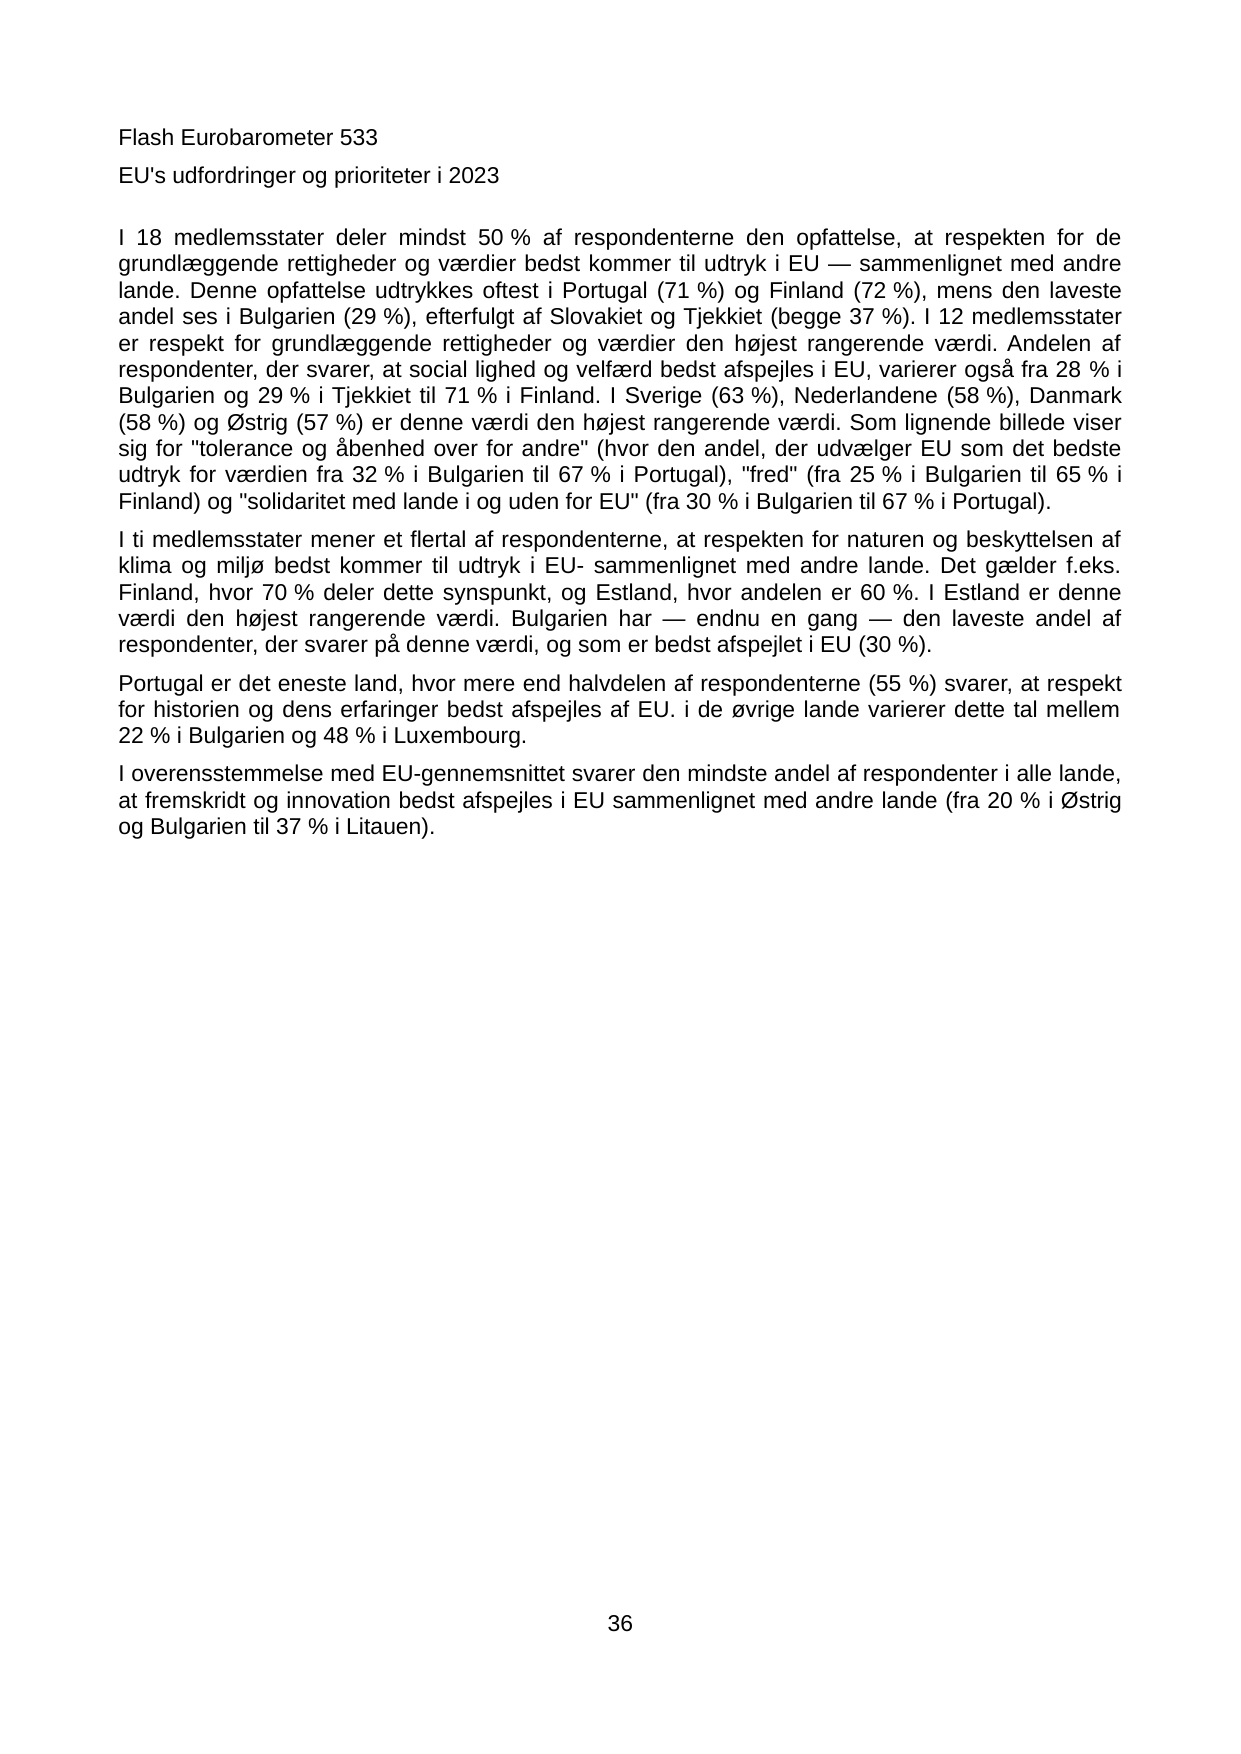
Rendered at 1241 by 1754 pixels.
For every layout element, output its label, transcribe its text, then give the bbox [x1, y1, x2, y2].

text I 18 medlemsstater deler mindst 50 % af respondenterne den opfattelse, at respekten for de grundlæggende rettigheder og værdier bedst kommer til udtryk i EU — sammenlignet med andre lande. Denne opfattelse udtrykkes oftest i Portugal (71 %) og Finland (72 %), mens den laveste andel ses i Bulgarien (29 %), efterfulgt af Slovakiet og Tjekkiet (begge 37 %). I 12 medlemsstater er respekt for grundlæggende rettigheder og værdier den højest rangerende værdi. Andelen af respondenter, der svarer, at social lighed og velfærd bedst afspejles i EU, varierer også fra 28 % i Bulgarien og 29 % i Tjekkiet til 71 % i Finland. I Sverige (63 %), Nederlandene (58 %), Danmark (58 %) og Østrig (57 %) er denne værdi den højest rangerende værdi. Som lignende billede viser sig for "tolerance og åbenhed over for andre" (hvor den andel, der udvælger EU som det bedste udtryk for værdien fra 32 % i Bulgarien til 67 % i Portugal), "fred" (fra 25 % i Bulgarien til 65 % i Finland) og "solidaritet med lande i og uden for EU" (fra 30 % i Bulgarien til 67 % i Portugal). [118, 224, 1122, 514]
text Portugal er det eneste land, hvor mere end halvdelen af respondenterne (55 %) svarer, at respekt for historien og dens erfaringer bedst afspejles af EU. i de øvrige lande varierer dette tal mellem 22 % i Bulgarien og 48 % i Luxembourg. [118, 669, 1122, 748]
text I overensstemmelse med EU-gennemsnittet svarer den mindste andel af respondenter i alle lande, at fremskridt og innovation bedst afspejles i EU sammenlignet med andre lande (fra 20 % i Østrig og Bulgarien til 37 % i Litauen). [118, 760, 1122, 839]
text I ti medlemsstater mener et flertal af respondenterne, at respekten for naturen og beskyttelsen af klima og miljø bedst kommer til udtryk i EU- sammenlignet med andre lande. Det gælder f.eks. Finland, hvor 70 % deler dette synspunkt, og Estland, hvor andelen er 60 %. I Estland er denne værdi den højest rangerende værdi. Bulgarien har — endnu en gang — den laveste andel af respondenter, der svarer på denne værdi, og som er bedst afspejlet i EU (30 %). [118, 526, 1122, 658]
